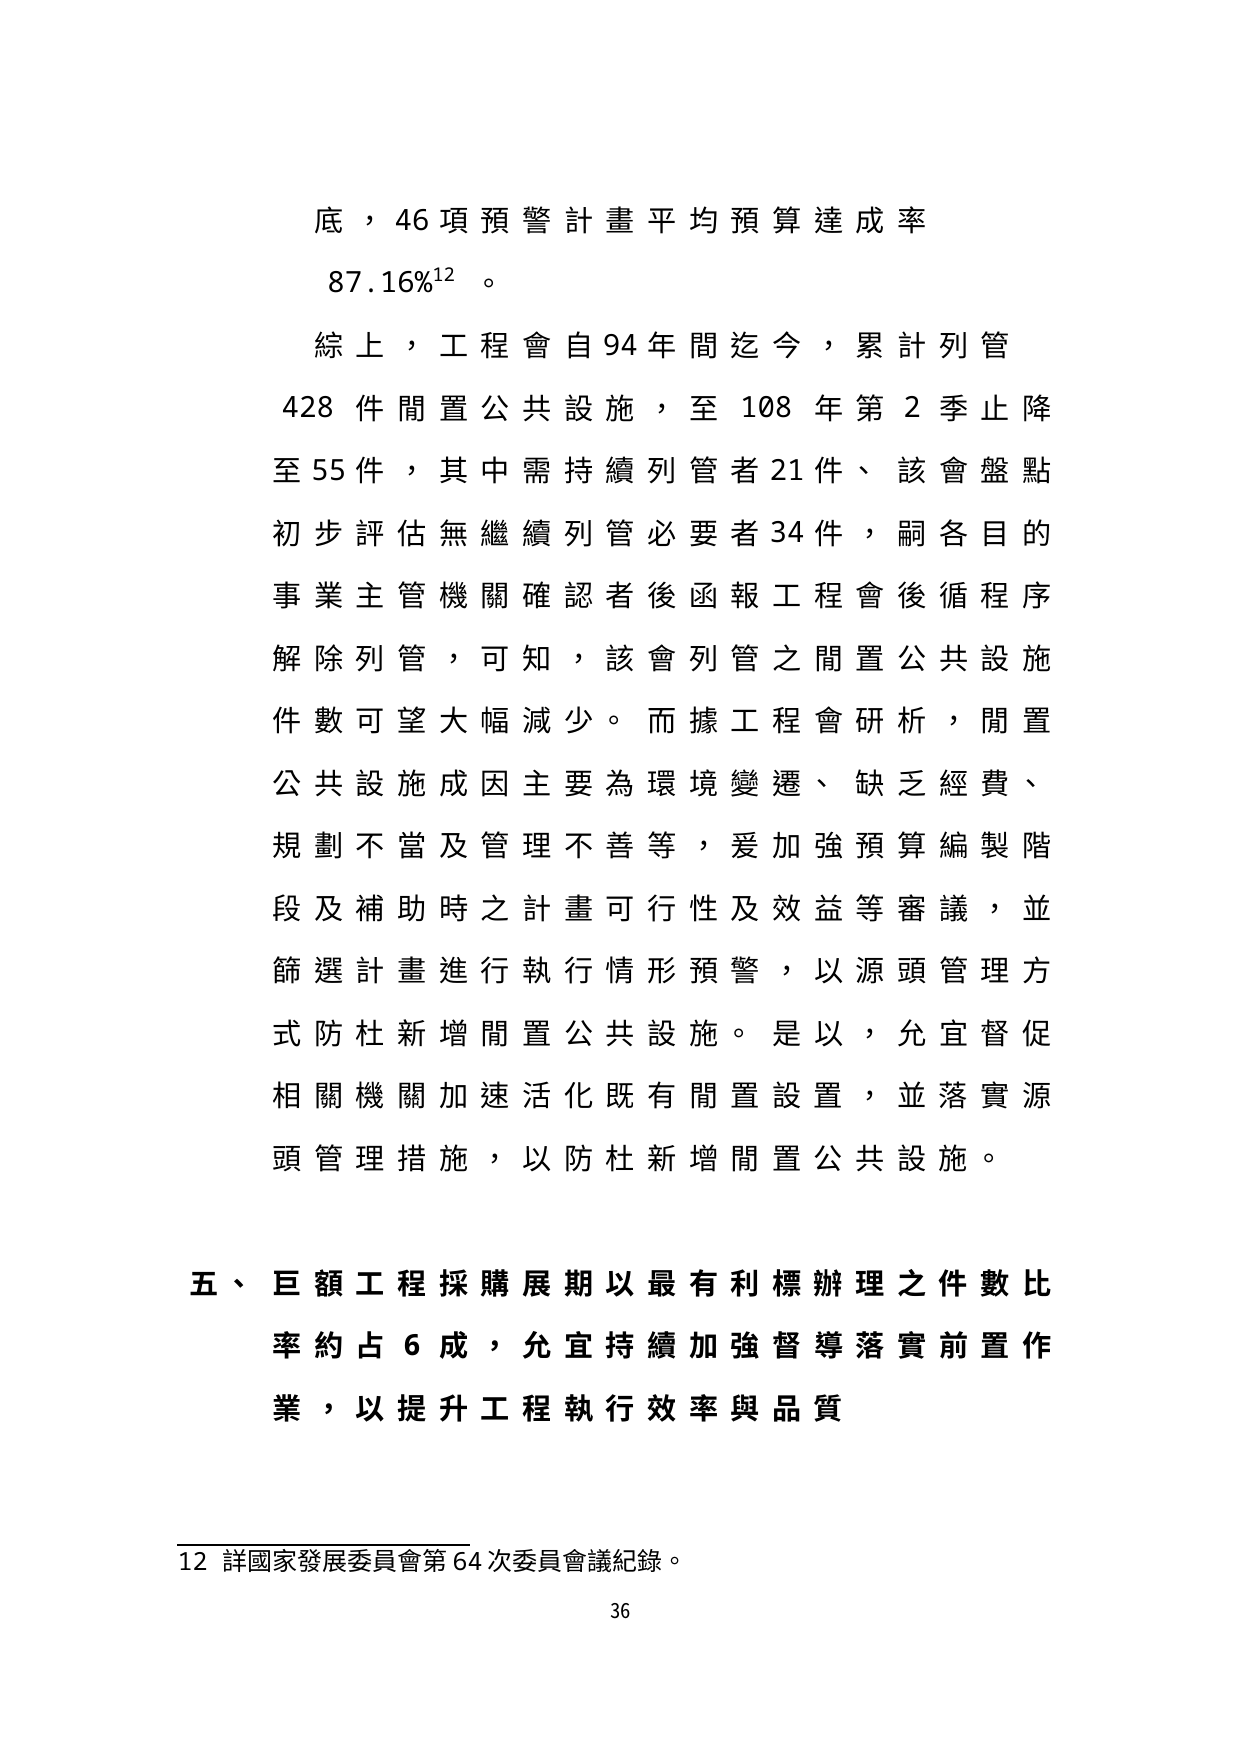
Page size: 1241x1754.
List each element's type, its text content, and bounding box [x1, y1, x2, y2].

text 綜上，工程會自94年間迄今，累計列管428件閒置公共設施，至108年第2季止降至55件，其中需持續列管者21件、該會盤點初步評估無繼續列管必要者34件，嗣各目的事業主管機關確認者後函報工程會後循程序解除列管，可知，該會列管之閒置公共設施件數可望大幅減少。而據工程會研析，閒置公共設施成因主要為環境變遷、缺乏經費、規劃不當及管理不善等，爰加強預算編製階段及補助時之計畫可行性及效益等審議，並篩選計畫進行執行情形預警，以源頭管理方式防杜新增閒置公共設施。是以，允宜督促相關機關加速活化既有閒置設置，並落實源頭管理措施，以防杜新增閒置公共設施。 [242, 302, 1058, 1177]
text 2.計畫執行時：國發會研議之「公共建設計畫審議、預警及退場機制」，自107年1月1日起施行，以公共建設計畫全生命週期概念，篩選計畫進行執行情形預警，以期有效控管公共建設計畫之執行，107年度篩選46項計畫進行預警，截至同年底，46項預警計畫平均預算達成率87.16%。 [271, 177, 1058, 302]
text 五、巨額工程採購展期以最有利標辦理之件數比率約占6成，允宜持續加強督導落實前置作業，以提升工程執行效率與品質 [183, 1240, 1058, 1427]
text 詳國家發展委員會第64次委員會議紀錄。 [177, 1546, 1063, 1577]
